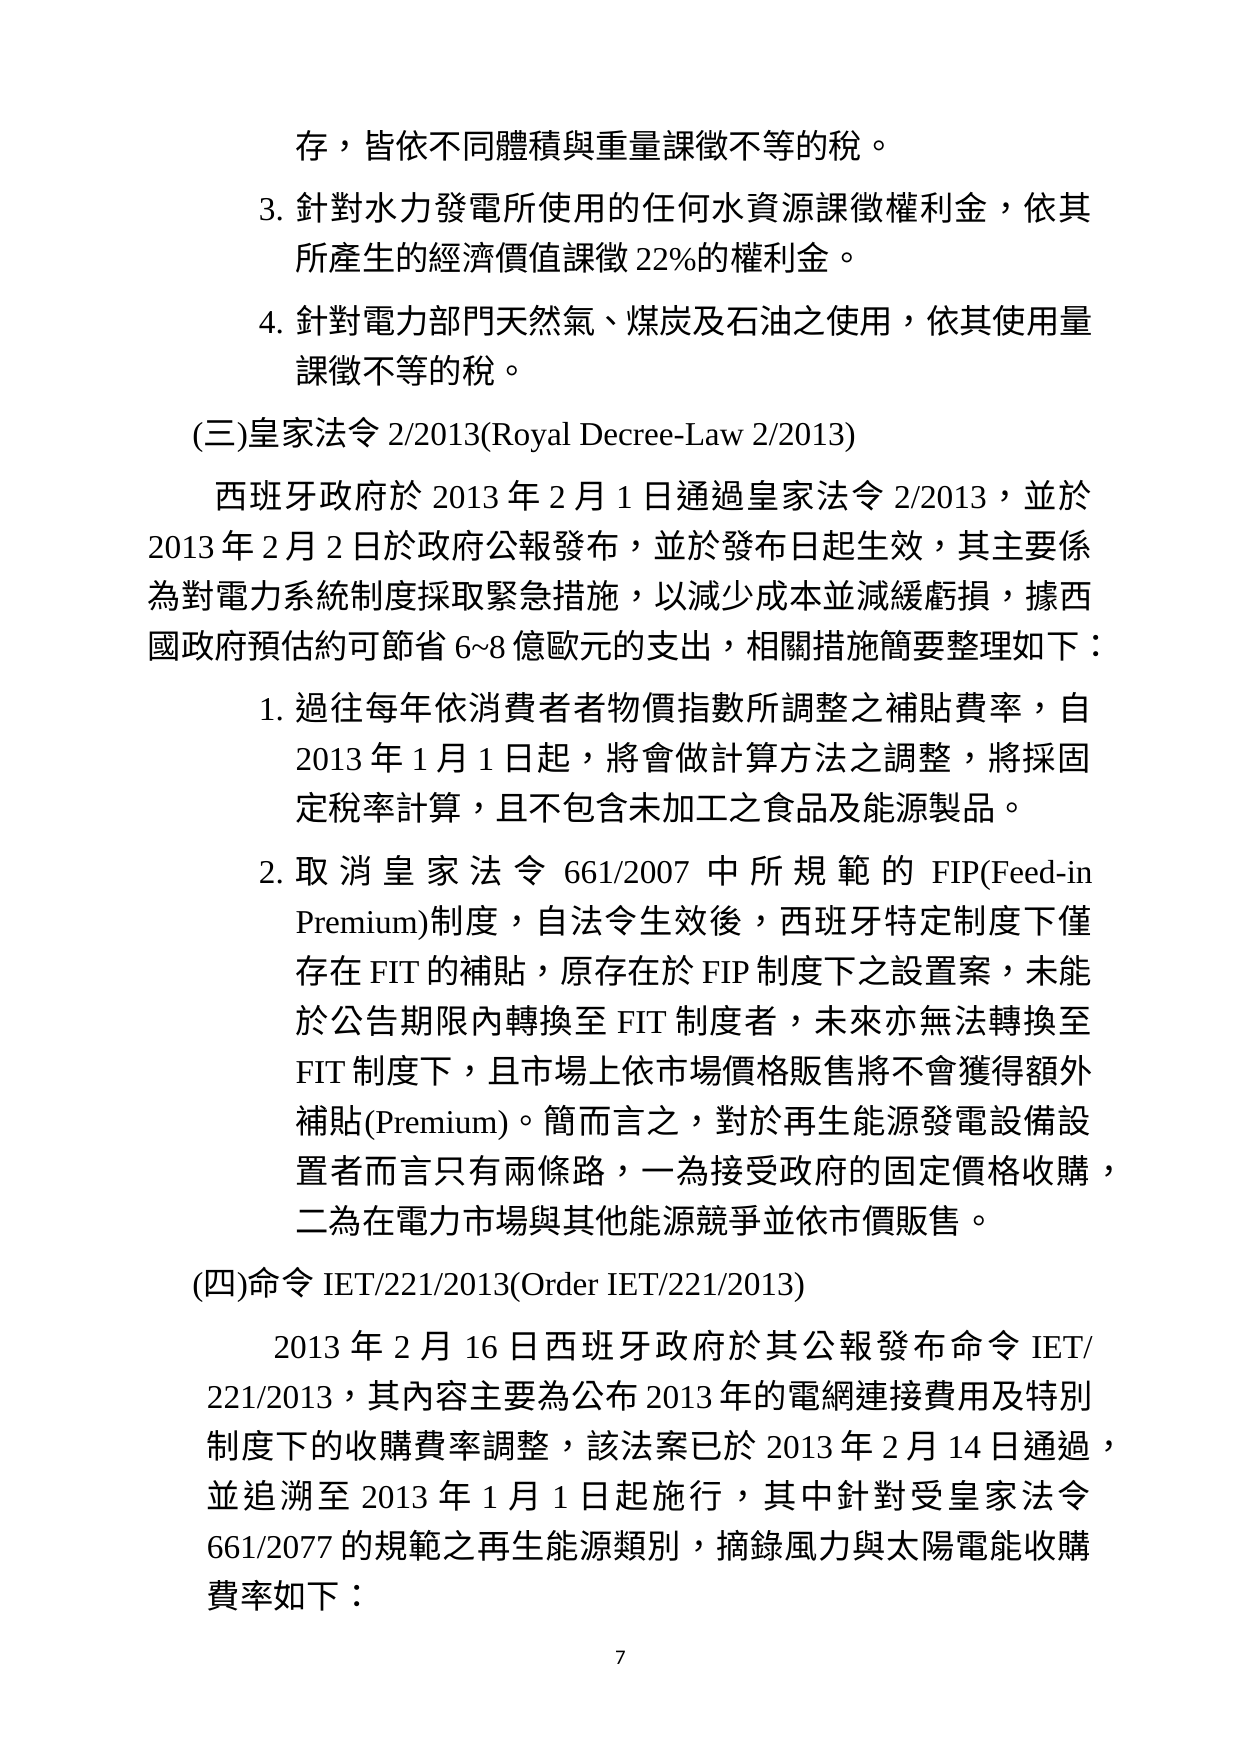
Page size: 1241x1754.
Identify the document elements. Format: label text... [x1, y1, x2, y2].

list 取消皇家法令661/2007中所規範的FIP(Feed-in Premium)制度，自法令生效後，西班牙特定制度下僅存在FIT的補貼，原存在於FIP制度下之設置案，未能於公告期限內轉換至FIT制度者，未來亦無法轉換至FIT制度下，且市場上依市場價格販售將不會獲得額外補貼(Premium)。簡而言之，對於再生能源發電設備設置者而言只有兩條路，一為接受政府的固定價格收購，二為在電力市場與其他能源競爭並依市價販售。 [259, 843, 1092, 1243]
list 針對電力部門天然氣、煤炭及石油之使用，依其使用量課徵不等的稅。 [259, 293, 1092, 393]
text 西班牙政府於2013年2月1日通過皇家法令2/2013，並於2013年2月2日於政府公報發布，並於發布日起生效，其主要係為對電力系統制度採取緊急措施，以減少成本並減緩虧損，據西國政府預估約可節省6~8億歐元的支出，相關措施簡要整理如下： [148, 468, 1092, 668]
text (三)皇家法令2/2013(Royal Decree-Law 2/2013) [148, 406, 1092, 456]
list 過往每年依消費者者物價指數所調整之補貼費率，自2013年1月1日起，將會做計算方法之調整，將採固定稅率計算，且不包含未加工之食品及能源製品。 [259, 681, 1092, 831]
list 存，皆依不同體積與重量課徵不等的稅。 [259, 118, 1092, 168]
list 針對水力發電所使用的任何水資源課徵權利金，依其所產生的經濟價值課徵22%的權利金。 [259, 181, 1092, 281]
text (四)命令 IET/221/2013(Order IET/221/2013) [148, 1256, 1092, 1306]
text 2013年2月16日西班牙政府於其公報發布命令IET/221/2013，其內容主要為公布2013年的電網連接費用及特別制度下的收購費率調整，該法案已於2013年2月14日通過，並追溯至2013年1月1日起施行，其中針對受皇家法令661/2077的規範之再生能源類別，摘錄風力與太陽電能收購費率如下： [207, 1318, 1092, 1618]
